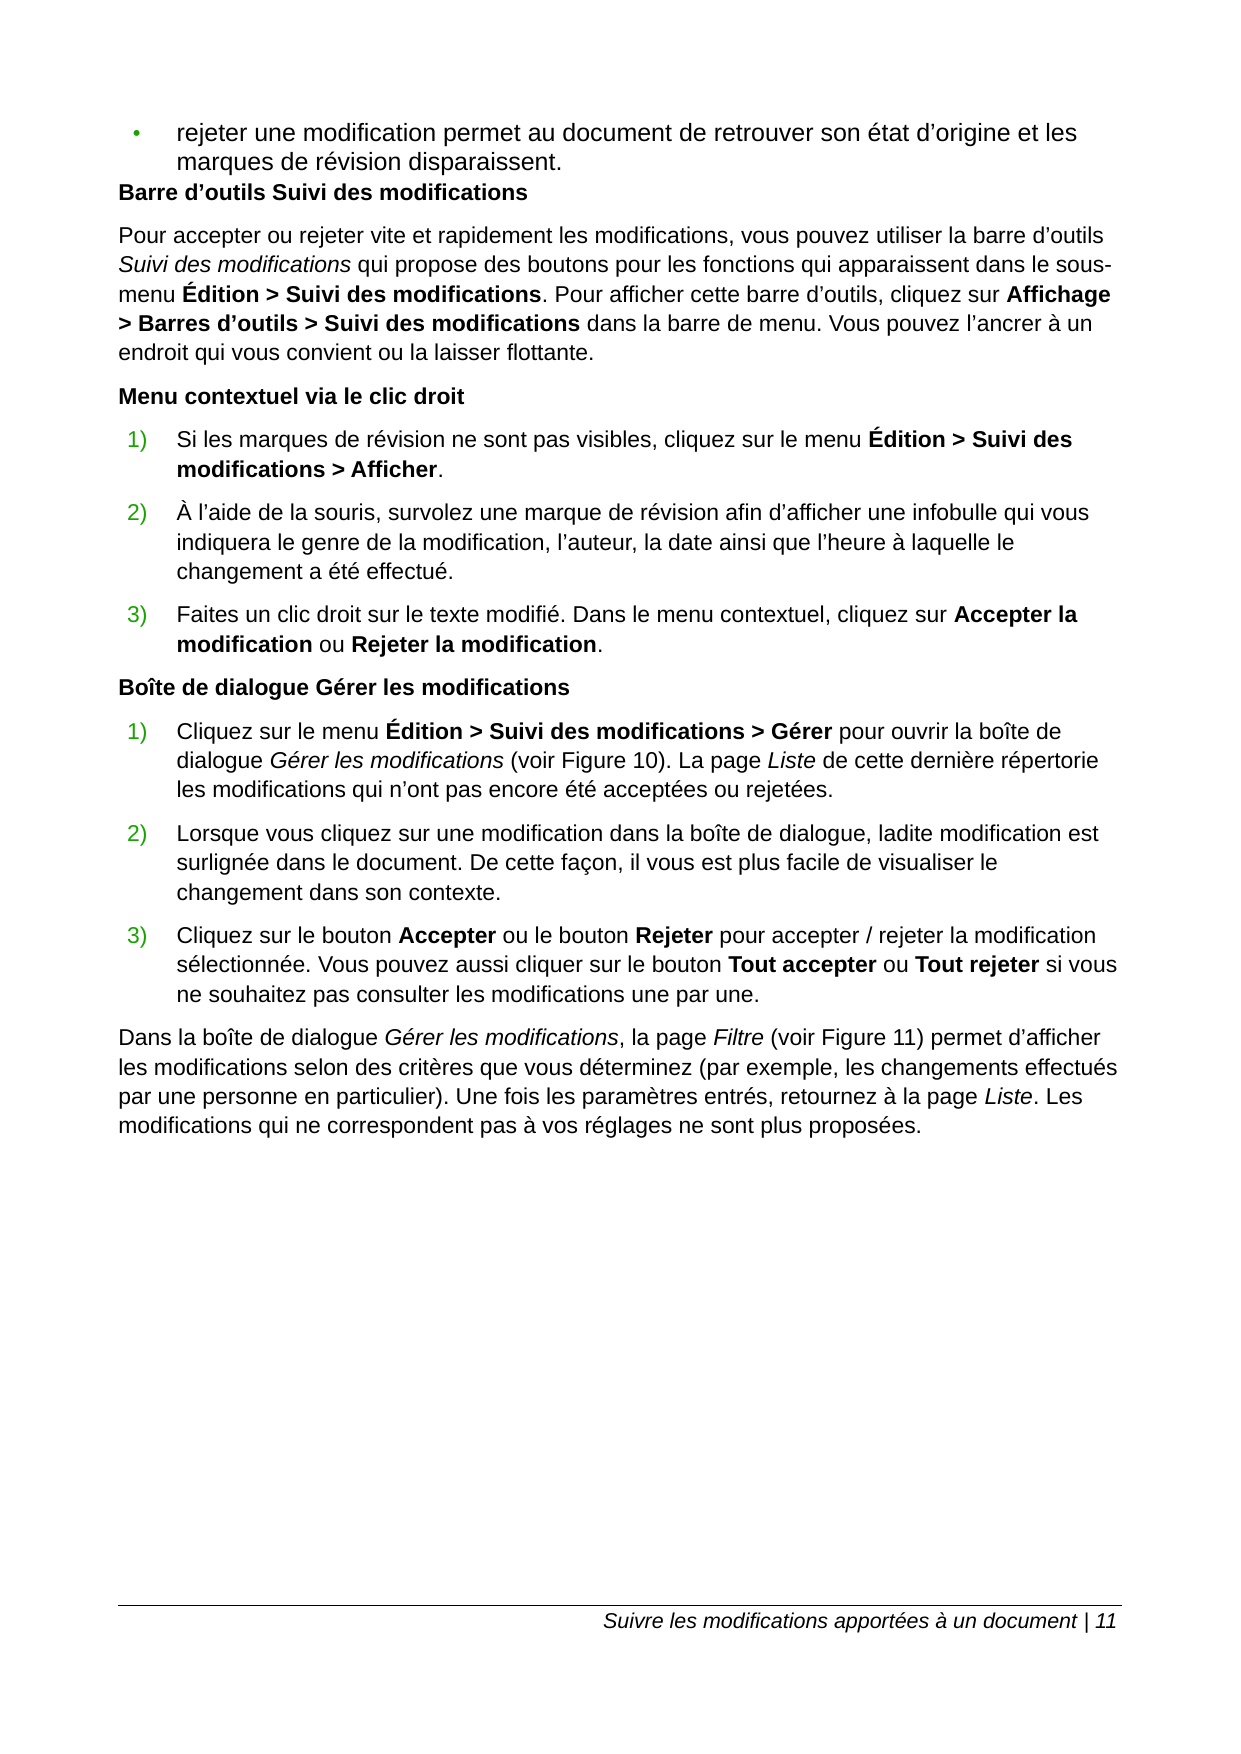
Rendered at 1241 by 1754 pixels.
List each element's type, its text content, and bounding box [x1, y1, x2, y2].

list Lorsque vous cliquez sur une modification dans la boîte de dialogue, ladite modification est surlignée dans le document. De cette façon, il vous est plus facile de visualiser le changement dans son contexte. [147, 817, 1122, 905]
list À l’aide de la souris, survolez une marque de révision afin d’afficher une infobulle qui vous indiquera le genre de la modification, l’auteur, la date ainsi que l’heure à laquelle le changement a été effectué. [147, 496, 1122, 584]
list Cliquez sur le bouton Accepter ou le bouton Rejeter pour accepter / rejeter la modification sélectionnée. Vous pouvez aussi cliquer sur le bouton Tout accepter ou Tout rejeter si vous ne souhaitez pas consulter les modifications une par une. [147, 919, 1122, 1007]
list Cliquez sur le menu Édition > Suivi des modifications > Gérer pour ouvrir la boîte de dialogue Gérer les modifications (voir Figure 10). La page Liste de cette dernière répertorie les modifications qui n’ont pas encore été acceptées ou rejetées. [147, 715, 1122, 803]
text Boîte de dialogue Gérer les modifications [118, 671, 1122, 701]
text Menu contextuel via le clic droit [118, 380, 1122, 409]
text Barre d’outils Suivi des modifications [118, 176, 1122, 205]
list Si les marques de révision ne sont pas visibles, cliquez sur le menu Édition > Suivi des modifications > Afficher. [147, 423, 1122, 482]
list Faites un clic droit sur le texte modifié. Dans le menu contextuel, cliquez sur Accepter la modification ou Rejeter la modification. [147, 598, 1122, 657]
text Pour accepter ou rejeter vite et rapidement les modifications, vous pouvez utiliser la barre d’outils Suivi des modifications qui propose des boutons pour les fonctions qui apparaissent dans le sous-menu Édition > Suivi des modifications. Pour afficher cette barre d’outils, cliquez sur Affichage > Barres d’outils > Suivi des modifications dans la barre de menu. Vous pouvez l’ancrer à un endroit qui vous convient ou la laisser flottante. [118, 219, 1122, 365]
text Dans la boîte de dialogue Gérer les modifications, la page Filtre (voir Figure 11) permet d’afficher les modifications selon des critères que vous déterminez (par exemple, les changements effectués par une personne en particulier). Une fois les paramètres entrés, retournez à la page Liste. Les modifications qui ne correspondent pas à vos réglages ne sont plus proposées. [118, 1021, 1122, 1138]
list rejeter une modification permet au document de retrouver son état d’origine et les marques de révision disparaissent. [133, 118, 1122, 176]
